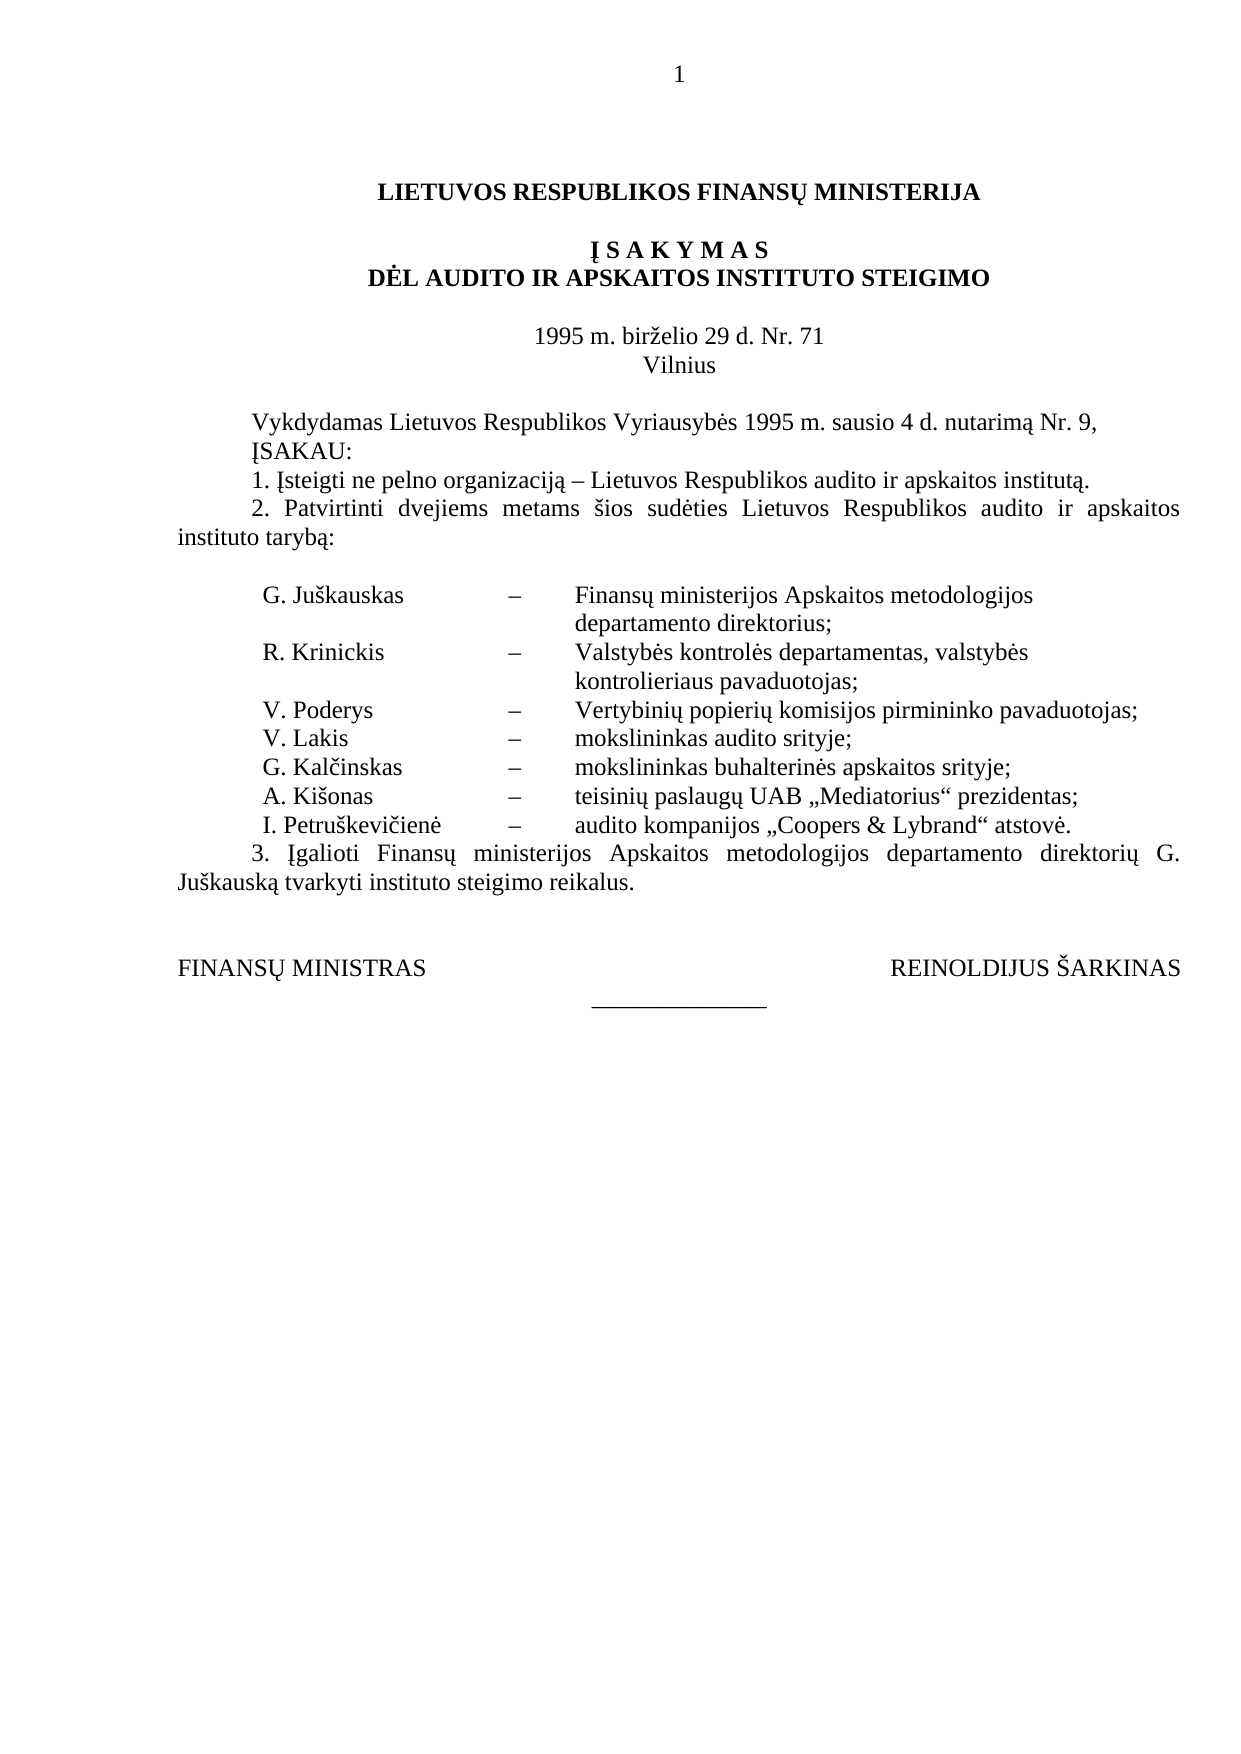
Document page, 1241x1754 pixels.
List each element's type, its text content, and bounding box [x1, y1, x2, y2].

table_cell – [491, 752, 563, 781]
table_cell – [491, 810, 563, 838]
text Vilnius [177, 350, 1181, 378]
table_cell mokslininkas buhalterinės apskaitos srityje; [563, 752, 1181, 781]
table_cell – [491, 637, 563, 695]
table_cell V. Poderys [177, 695, 491, 723]
text 1995 m. birželio 29 d. Nr. 71 [177, 321, 1181, 350]
table_cell Valstybės kontrolės departamentas, valstybės kontrolieriaus pavaduotojas; [563, 637, 1181, 695]
text ______________ [177, 982, 1181, 1011]
text FINANSŲ MINISTRAS REINOLDIJUS ŠARKINAS [177, 953, 1181, 982]
text 3. Įgalioti Finansų ministerijos Apskaitos metodologijos departamento direktorių G. Juškauską tvarkyti instituto steigimo reikalus. [177, 838, 1181, 896]
table_cell R. Krinickis [177, 637, 491, 695]
table_cell mokslininkas audito srityje; [563, 724, 1181, 752]
table_cell teisinių paslaugų UAB „Mediatorius“ prezidentas; [563, 781, 1181, 810]
table_cell A. Kišonas [177, 781, 491, 810]
table_cell V. Lakis [177, 724, 491, 752]
table_cell – [491, 695, 563, 723]
text 1. Įsteigti ne pelno organizaciją – Lietuvos Respublikos audito ir apskaitos institutą. [177, 465, 1181, 493]
table_cell I. Petruškevičienė [177, 810, 491, 838]
text ĮSAKAU: [177, 436, 1181, 465]
table_header – [491, 580, 563, 637]
table_cell G. Kalčinskas [177, 752, 491, 781]
table_cell – [491, 781, 563, 810]
text 2. Patvirtinti dvejiems metams šios sudėties Lietuvos Respublikos audito ir apskaitos instituto tarybą: [177, 493, 1181, 551]
table_cell audito kompanijos „Coopers & Lybrand“ atstovė. [563, 810, 1181, 838]
table_header Finansų ministerijos Apskaitos metodologijos departamento direktorius; [563, 580, 1181, 637]
text LIETUVOS RESPUBLIKOS FINANSŲ MINISTERIJA [177, 177, 1181, 206]
text DĖL AUDITO IR APSKAITOS INSTITUTO STEIGIMO [177, 263, 1181, 292]
table_cell – [491, 724, 563, 752]
table_header G. Juškauskas [177, 580, 491, 637]
text Į S A K Y M A S [177, 235, 1181, 263]
text Vykdydamas Lietuvos Respublikos Vyriausybės 1995 m. sausio 4 d. nutarimą Nr. 9, [177, 407, 1181, 436]
table_cell Vertybinių popierių komisijos pirmininko pavaduotojas; [563, 695, 1181, 723]
